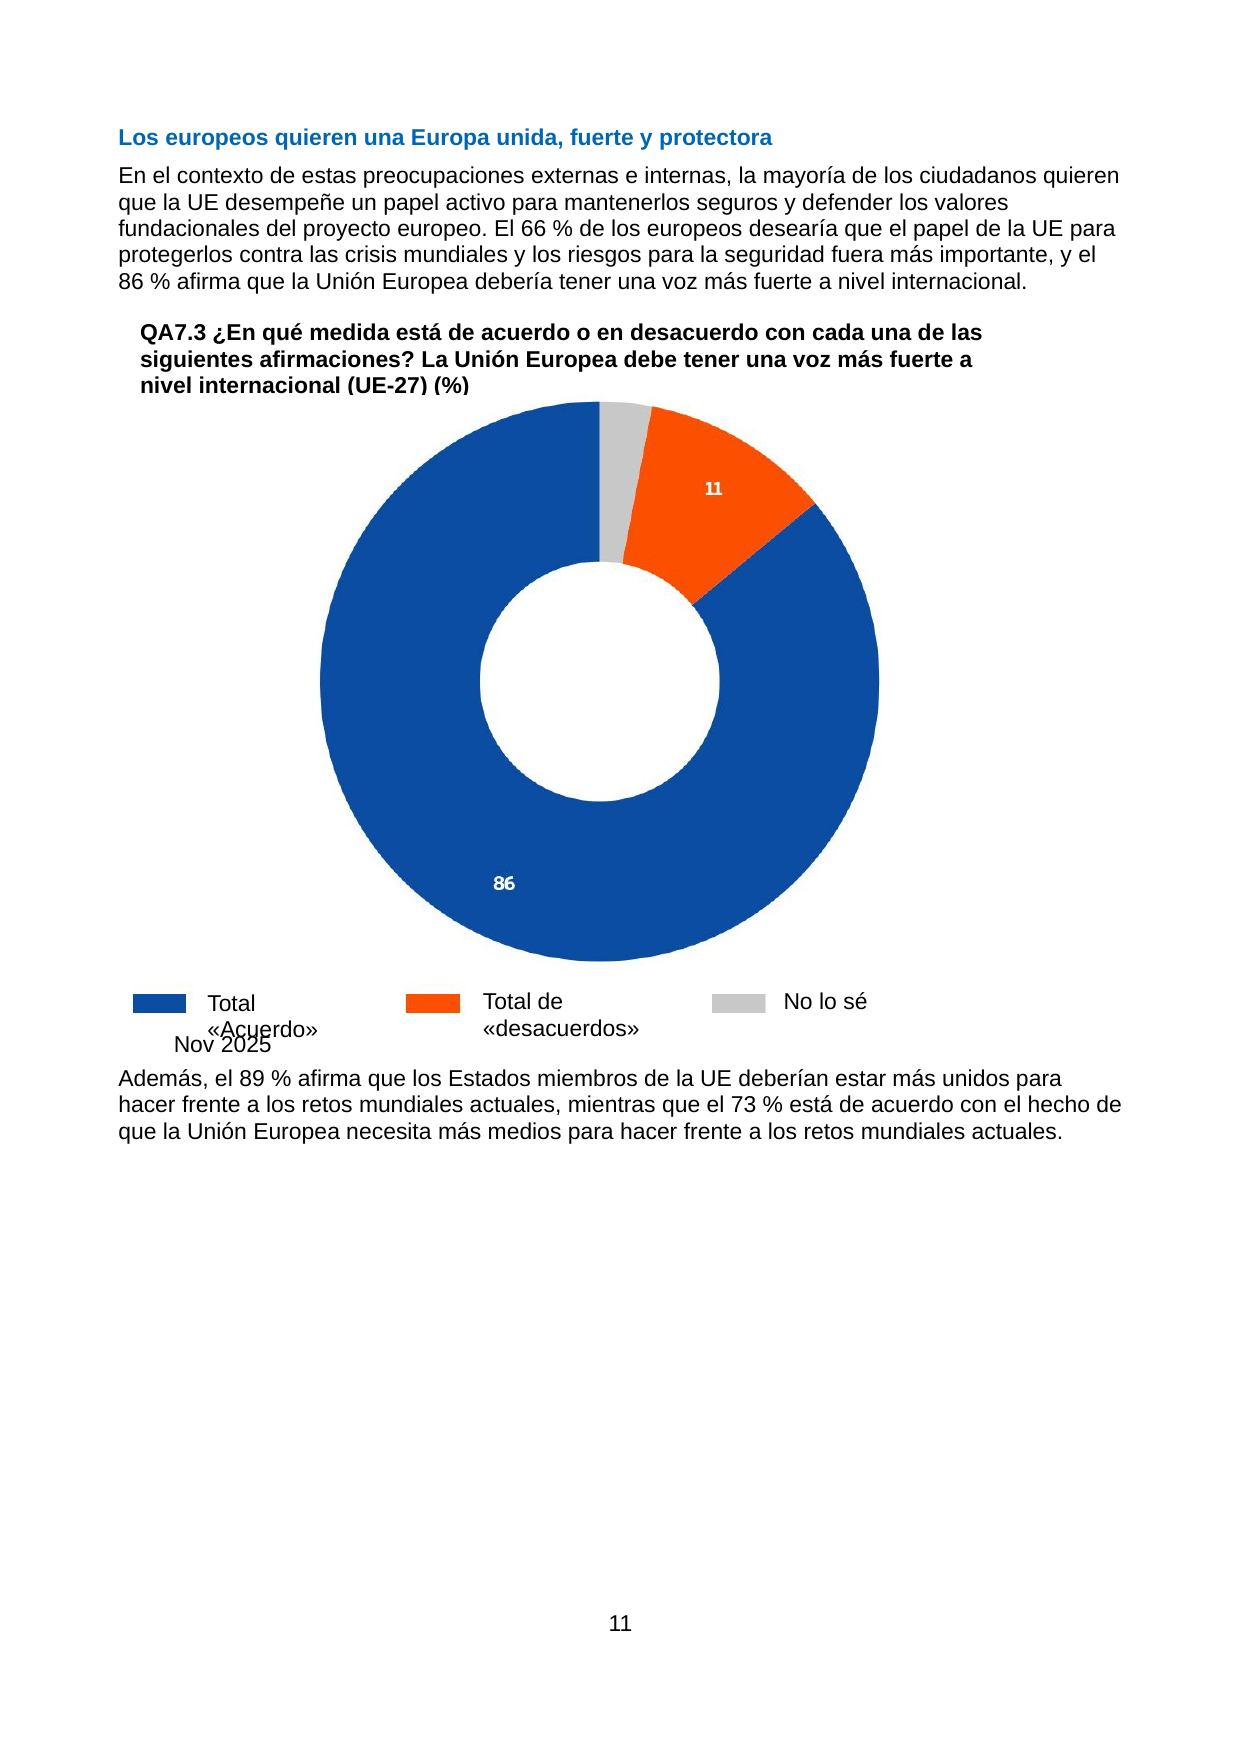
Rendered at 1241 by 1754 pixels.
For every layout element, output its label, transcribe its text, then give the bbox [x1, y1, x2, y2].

text Además, el 89 % afirma que los Estados miembros de la UE deberían estar más unidos para hacer frente a los retos mundiales actuales, mientras que el 73 % está de acuerdo con el hecho de que la Unión Europea necesita más medios para hacer frente a los retos mundiales actuales. [118, 306, 1122, 1144]
text Los europeos quieren una Europa unida, fuerte y protectora [118, 124, 1122, 150]
text En el contexto de estas preocupaciones externas e internas, la mayoría de los ciudadanos quieren que la UE desempeñe un papel activo para mantenerlos seguros y defender los valores fundacionales del proyecto europeo. El 66 % de los europeos desearía que el papel de la UE para protegerlos contra las crisis mundiales y los riesgos para la seguridad fuera más importante, y el 86 % afirma que la Unión Europea debería tener una voz más fuerte a nivel internacional. [118, 162, 1122, 294]
picture [310, 395, 882, 965]
picture [118, 981, 766, 1020]
